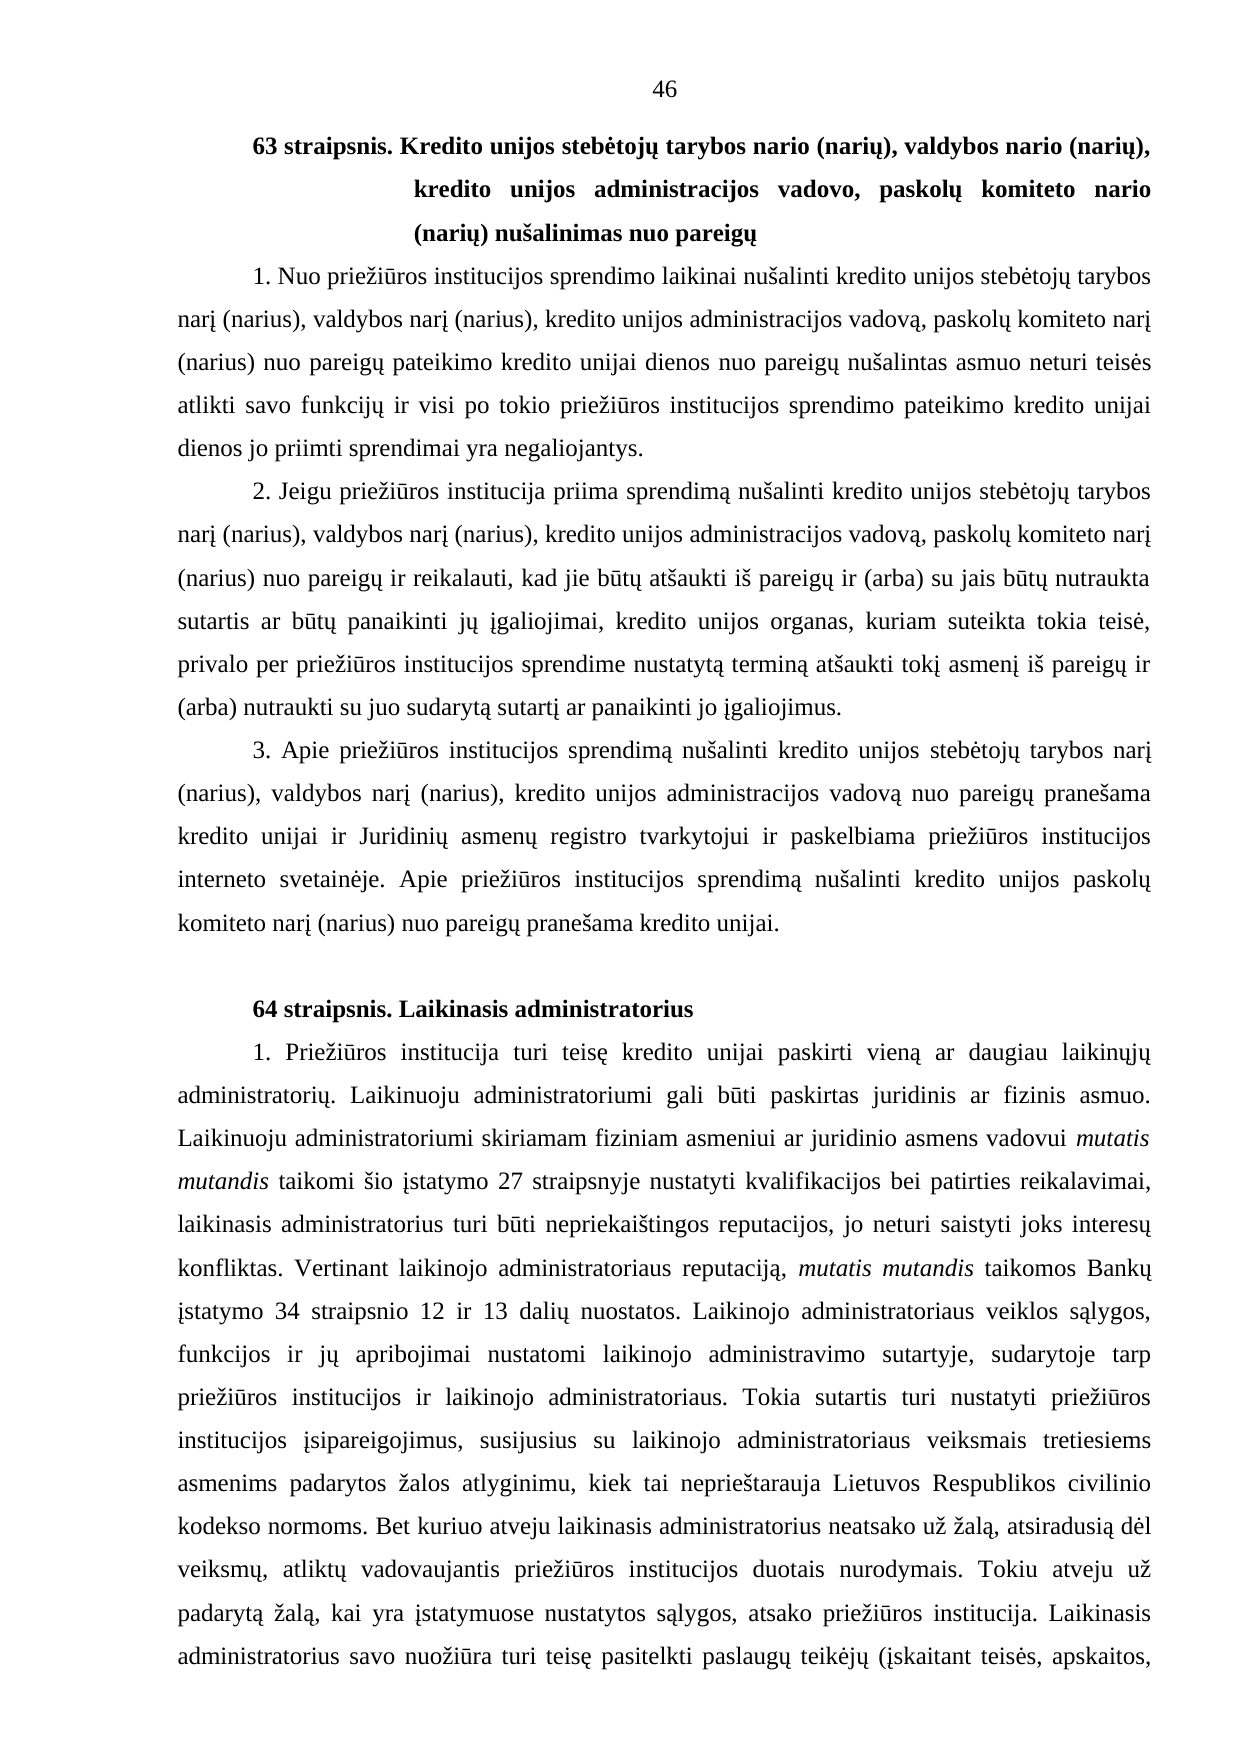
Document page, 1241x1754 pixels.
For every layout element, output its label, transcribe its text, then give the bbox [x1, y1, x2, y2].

text 63 straipsnis. Kredito unijos stebėtojų tarybos nario (narių), valdybos nario (narių), kredito unijos administracijos vadovo, paskolų komiteto nario (narių) nušalinimas nuo pareigų [252, 131, 1152, 246]
text 1. Nuo priežiūros institucijos sprendimo laikinai nušalinti kredito unijos stebėtojų tarybos narį (narius), valdybos narį (narius), kredito unijos administracijos vadovą, paskolų komiteto narį (narius) nuo pareigų pateikimo kredito unijai dienos nuo pareigų nušalintas asmuo neturi teisės atlikti savo funkcijų ir visi po tokio priežiūros institucijos sprendimo pateikimo kredito unijai dienos jo priimti sprendimai yra negaliojantys. [177, 261, 1152, 462]
text 64 straipsnis. Laikinasis administratorius [177, 994, 1152, 1023]
text 3. Apie priežiūros institucijos sprendimą nušalinti kredito unijos stebėtojų tarybos narį (narius), valdybos narį (narius), kredito unijos administracijos vadovą nuo pareigų pranešama kredito unijai ir Juridinių asmenų registro tvarkytojui ir paskelbiama priežiūros institucijos interneto svetainėje. Apie priežiūros institucijos sprendimą nušalinti kredito unijos paskolų komiteto narį (narius) nuo pareigų pranešama kredito unijai. [177, 735, 1152, 936]
text 1. Priežiūros institucija turi teisę kredito unijai paskirti vieną ar daugiau laikinųjų administratorių. Laikinuoju administratoriumi gali būti paskirtas juridinis ar fizinis asmuo. Laikinuoju administratoriumi skiriamam fiziniam asmeniui ar juridinio asmens vadovui mutatis mutandis taikomi šio įstatymo 27 straipsnyje nustatyti kvalifikacijos bei patirties reikalavimai, laikinasis administratorius turi būti nepriekaištingos reputacijos, jo neturi saistyti joks interesų konfliktas. Vertinant laikinojo administratoriaus reputaciją, mutatis mutandis taikomos Bankų įstatymo 34 straipsnio 12 ir 13 dalių nuostatos. Laikinojo administratoriaus veiklos sąlygos, funkcijos ir jų apribojimai nustatomi laikinojo administravimo sutartyje, sudarytoje tarp priežiūros institucijos ir laikinojo administratoriaus. Tokia sutartis turi nustatyti priežiūros institucijos įsipareigojimus, susijusius su laikinojo administratoriaus veiksmais tretiesiems asmenims padarytos žalos atlyginimu, kiek tai neprieštarauja Lietuvos Respublikos civilinio kodekso normoms. Bet kuriuo atveju laikinasis administratorius neatsako už žalą, atsiradusią dėl veiksmų, atliktų vadovaujantis priežiūros institucijos duotais nurodymais. Tokiu atveju už padarytą žalą, kai yra įstatymuose nustatytos sąlygos, atsako priežiūros institucija. Laikinasis administratorius savo nuožiūra turi teisę pasitelkti paslaugų teikėjų (įskaitant teisės, apskaitos, [177, 1037, 1152, 1669]
text 2. Jeigu priežiūros institucija priima sprendimą nušalinti kredito unijos stebėtojų tarybos narį (narius), valdybos narį (narius), kredito unijos administracijos vadovą, paskolų komiteto narį (narius) nuo pareigų ir reikalauti, kad jie būtų atšaukti iš pareigų ir (arba) su jais būtų nutraukta sutartis ar būtų panaikinti jų įgaliojimai, kredito unijos organas, kuriam suteikta tokia teisė, privalo per priežiūros institucijos sprendime nustatytą terminą atšaukti tokį asmenį iš pareigų ir (arba) nutraukti su juo sudarytą sutartį ar panaikinti jo įgaliojimus. [177, 476, 1152, 721]
